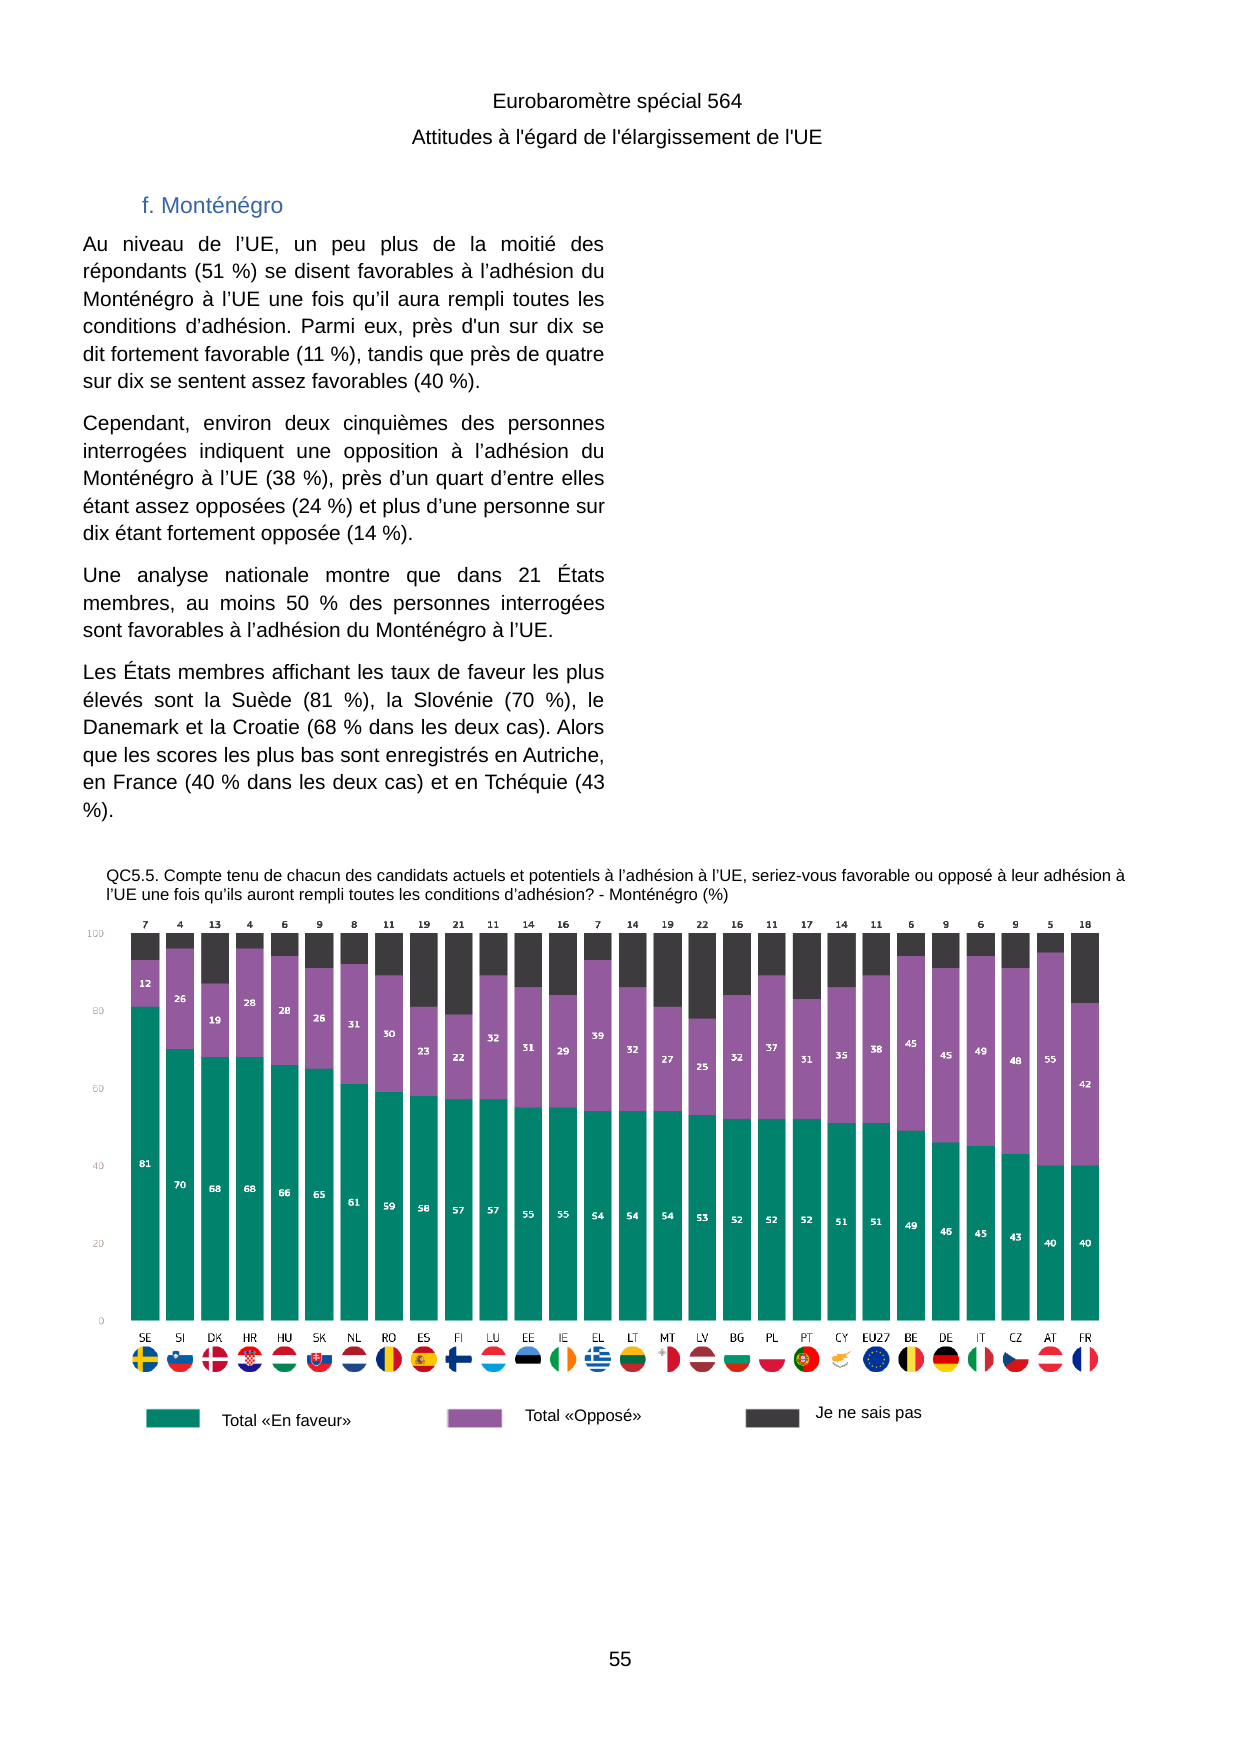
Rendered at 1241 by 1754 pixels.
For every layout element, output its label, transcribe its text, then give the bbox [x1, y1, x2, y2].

subtitle f. Monténégro [142, 192, 605, 219]
picture [82, 915, 1110, 1380]
text Une analyse nationale montre que dans 21 États membres, au moins 50 % des personnes interrogées sont favorables à l’adhésion du Monténégro à l’UE. [83, 563, 605, 642]
text Au niveau de l’UE, un peu plus de la moitié des répondants (51 %) se disent favorables à l’adhésion du Monténégro à l’UE une fois qu’il aura rempli toutes les conditions d’adhésion. Parmi eux, près d'un sur dix se dit fortement favorable (11 %), tandis que près de quatre sur dix se sentent assez favorables (40 %). [83, 231, 605, 393]
text Cependant, environ deux cinquièmes des personnes interrogées indiquent une opposition à l’adhésion du Monténégro à l’UE (38 %), près d’un quart d’entre elles étant assez opposées (24 %) et plus d’une personne sur dix étant fortement opposée (14 %). [83, 411, 605, 545]
picture [116, 1393, 806, 1431]
text Les États membres affichant les taux de faveur les plus élevés sont la Suède (81 %), la Slovénie (70 %), le Danemark et la Croatie (68 % dans les deux cas). Alors que les scores les plus bas sont enregistrés en Autriche, en France (40 % dans les deux cas) et en Tchéquie (43 %). [83, 660, 605, 822]
